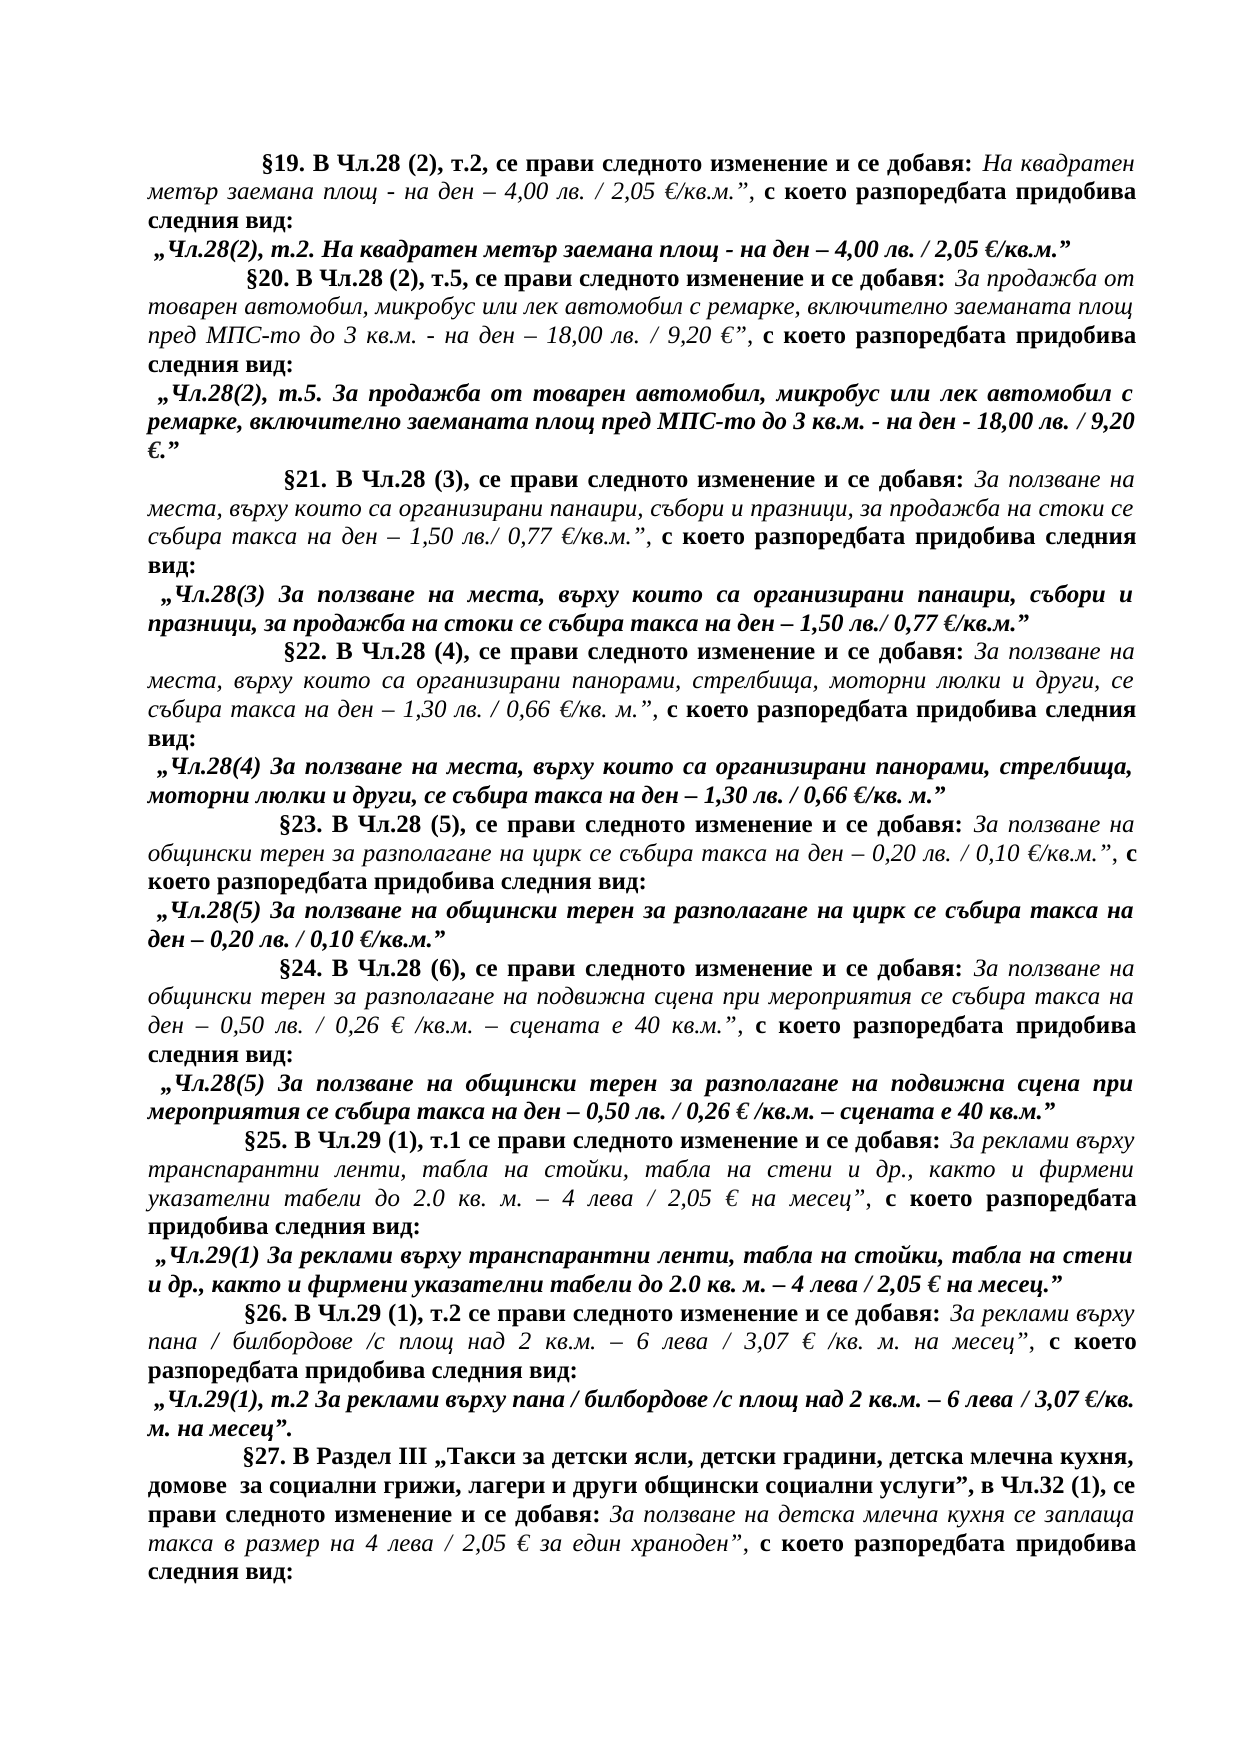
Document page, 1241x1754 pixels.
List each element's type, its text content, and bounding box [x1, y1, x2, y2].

text §27. В Раздел ІІІ „Такси за детски ясли, детски градини, детска млечна кухня, домове за социални грижи, лагери и други общински социални услуги”, в Чл.32 (1), се прави следното изменение и се добавя: За ползване на детска млечна кухня се заплаща такса в размер на 4 лева / 2,05 € за един храноден”, с което разпоредбата придобива следния вид: [148, 1441, 1137, 1585]
text §19. В Чл.28 (2), т.2, се прави следното изменение и се добавя: На квадратен метър заемана площ - на ден – 4,00 лв. / 2,05 €/кв.м.”, с което разпоредбата придобива следния вид: [148, 148, 1137, 234]
text „Чл.28(4) За ползване на места, върху които са организирани панорами, стрелбища, моторни люлки и други, се събира такса на ден – 1,30 лв. / 0,66 €/кв. м.” [148, 751, 1137, 809]
text „Чл.28(5) За ползване на общински терен за разполагане на подвижна сцена при мероприятия се събира такса на ден – 0,50 лв. / 0,26 € /кв.м. – сцената е 40 кв.м.” [148, 1068, 1137, 1125]
text „Чл.28(2), т.2. На квадратен метър заемана площ - на ден – 4,00 лв. / 2,05 €/кв.м.” [148, 234, 1137, 263]
text §24. В Чл.28 (6), се прави следното изменение и се добавя: За ползване на общински терен за разполагане на подвижна сцена при мероприятия се събира такса на ден – 0,50 лв. / 0,26 € /кв.м. – сцената е 40 кв.м.”, с което разпоредбата придобива следния вид: [148, 953, 1137, 1068]
text §22. В Чл.28 (4), се прави следното изменение и се добавя: За ползване на места, върху които са организирани панорами, стрелбища, моторни люлки и други, се събира такса на ден – 1,30 лв. / 0,66 €/кв. м.”, с което разпоредбата придобива следния вид: [148, 636, 1137, 751]
text „Чл.29(1) За реклами върху транспарантни ленти, табла на стойки, табла на стени и др., както и фирмени указателни табели до 2.0 кв. м. – 4 лева / 2,05 € на месец.” [148, 1240, 1137, 1298]
text §26. В Чл.29 (1), т.2 се прави следното изменение и се добавя: За реклами върху пана / билбордове /с площ над 2 кв.м. – 6 лева / 3,07 € /кв. м. на месец”, с което разпоредбата придобива следния вид: [148, 1298, 1137, 1384]
text §25. В Чл.29 (1), т.1 се прави следното изменение и се добавя: За реклами върху транспарантни ленти, табла на стойки, табла на стени и др., както и фирмени указателни табели до 2.0 кв. м. – 4 лева / 2,05 € на месец”, с което разпоредбата придобива следния вид: [148, 1125, 1137, 1240]
text „Чл.28(2), т.5. За продажба от товарен автомобил, микробус или лек автомобил с ремарке, включително заеманата площ пред МПС-то до 3 кв.м. - на ден - 18,00 лв. / 9,20 €.” [148, 378, 1137, 464]
text „Чл.28(5) За ползване на общински терен за разполагане на цирк се събира такса на ден – 0,20 лв. / 0,10 €/кв.м.” [148, 895, 1137, 953]
text §23. В Чл.28 (5), се прави следното изменение и се добавя: За ползване на общински терен за разполагане на цирк се събира такса на ден – 0,20 лв. / 0,10 €/кв.м.”, с което разпоредбата придобива следния вид: [148, 809, 1137, 895]
text „Чл.29(1), т.2 За реклами върху пана / билбордове /с площ над 2 кв.м. – 6 лева / 3,07 €/кв. м. на месец”. [148, 1384, 1137, 1441]
text „Чл.28(3) За ползване на места, върху които са организирани панаири, събори и празници, за продажба на стоки се събира такса на ден – 1,50 лв./ 0,77 €/кв.м.” [148, 579, 1137, 636]
text §20. В Чл.28 (2), т.5, се прави следното изменение и се добавя: За продажба от товарен автомобил, микробус или лек автомобил с ремарке, включително заеманата площ пред МПС-то до 3 кв.м. - на ден – 18,00 лв. / 9,20 €”, с което разпоредбата придобива следния вид: [148, 263, 1137, 378]
text §21. В Чл.28 (3), се прави следното изменение и се добавя: За ползване на места, върху които са организирани панаири, събори и празници, за продажба на стоки се събира такса на ден – 1,50 лв./ 0,77 €/кв.м.”, с което разпоредбата придобива следния вид: [148, 464, 1137, 579]
